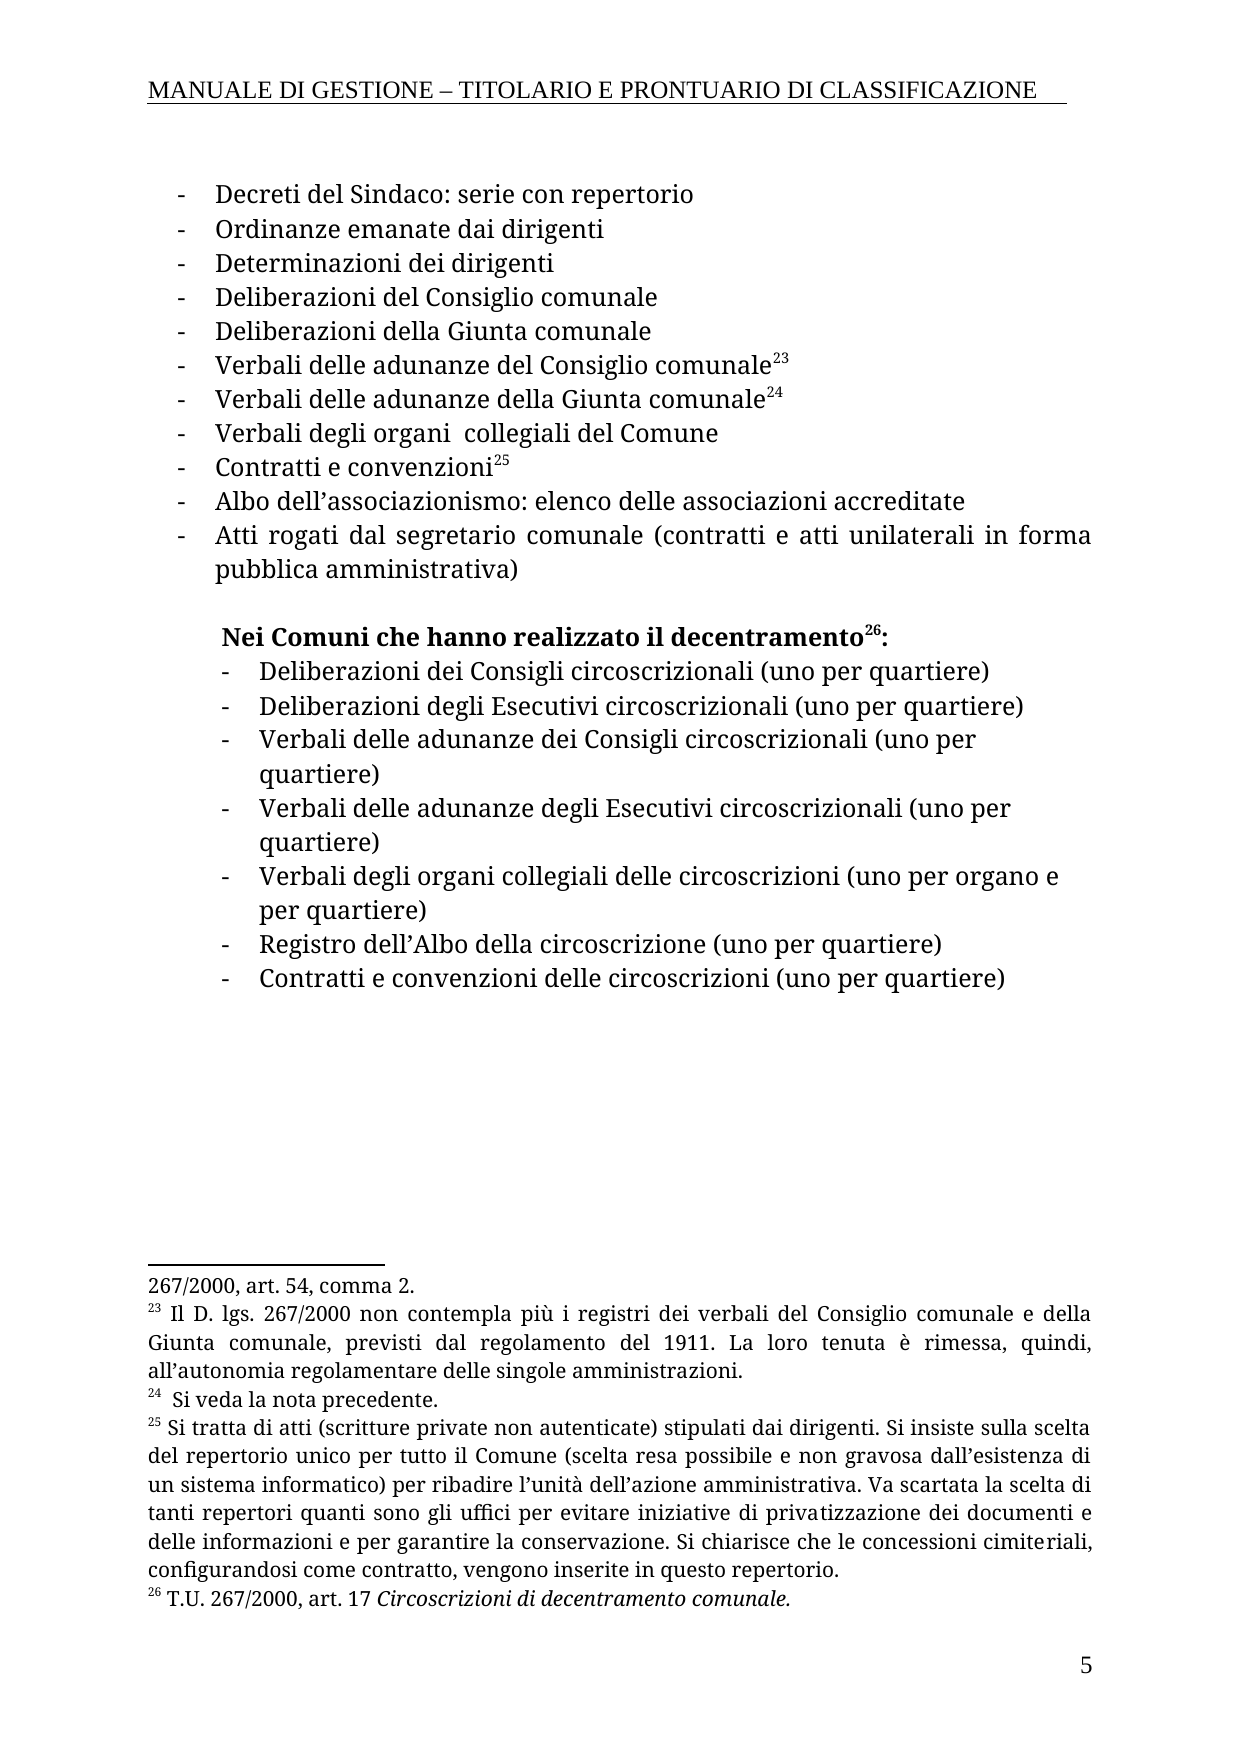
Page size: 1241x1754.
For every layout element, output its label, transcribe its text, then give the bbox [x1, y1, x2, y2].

list Determinazioni dei dirigenti [177, 245, 1092, 279]
list Contratti e convenzioni delle circoscrizioni (uno per quartiere) [221, 961, 1092, 995]
list Verbali delle adunanze del Consiglio comunale [177, 347, 1092, 382]
list Deliberazioni della Giunta comunale [177, 313, 1092, 347]
list Registro dell’Albo della circoscrizione (uno per quartiere) [221, 927, 1092, 961]
list Deliberazioni degli Esecutivi circoscrizionali (uno per quartiere) [221, 688, 1092, 722]
list Verbali delle adunanze della Giunta comunale [177, 382, 1092, 416]
text Nei Comuni che hanno realizzato il decentramento: [221, 620, 1092, 654]
list Contratti e convenzioni [177, 450, 1092, 484]
list Deliberazioni del Consiglio comunale [177, 279, 1092, 313]
list Ordinanze emanate dai dirigenti [177, 211, 1092, 245]
list Albo dell’associazionismo: elenco delle associazioni accreditate [177, 484, 1092, 518]
list Verbali delle adunanze dei Consigli circoscrizionali (uno per quartiere) [221, 722, 1092, 790]
list Si tratta di atti (scritture private non autenticate) stipulati dai dirigenti. Si insiste sulla scelta del repertorio unico per tutto il Comune (scelta resa possibile e non gravosa dall’esistenza di un sistema informatico) per ribadire l’unità dell’azione amministrativa. Va scartata la scelta di tanti repertori quanti sono gli uffici per evitare iniziative di priva­tizzazione dei documenti e delle informazioni e per garantire la conservazione. Si chiarisce che le concessioni cimite­riali, configurandosi come contratto, vengono inserite in questo repertorio. [148, 1413, 1092, 1584]
list Si veda la nota precedente. [148, 1385, 1092, 1413]
list Deliberazioni dei Consigli circoscrizionali (uno per quartiere) [221, 654, 1092, 688]
list 267/2000, art. 54, comma 2. [148, 1271, 1092, 1299]
list Atti rogati dal segretario comunale (contratti e atti unilaterali in forma pubblica amministrativa) [177, 518, 1092, 586]
list Verbali degli organi collegiali delle circoscrizioni (uno per organo e per quartiere) [221, 858, 1092, 927]
list Verbali degli organi collegiali del Comune [177, 416, 1092, 450]
text T.U. 267/2000, art. 17 Circoscrizioni di decentramento comunale. [148, 1584, 1092, 1612]
list Il D. lgs. 267/2000 non contempla più i registri dei verbali del Consiglio comunale e della Giunta comunale, previ­sti dal regolamento del 1911. La loro tenuta è rimessa, quindi, all’autonomia regolamentare delle singole amministra­zioni. [148, 1299, 1092, 1385]
list Decreti del Sindaco: serie con repertorio [177, 177, 1092, 211]
list Verbali delle adunanze degli Esecutivi circoscrizionali (uno per quartiere) [221, 790, 1092, 858]
